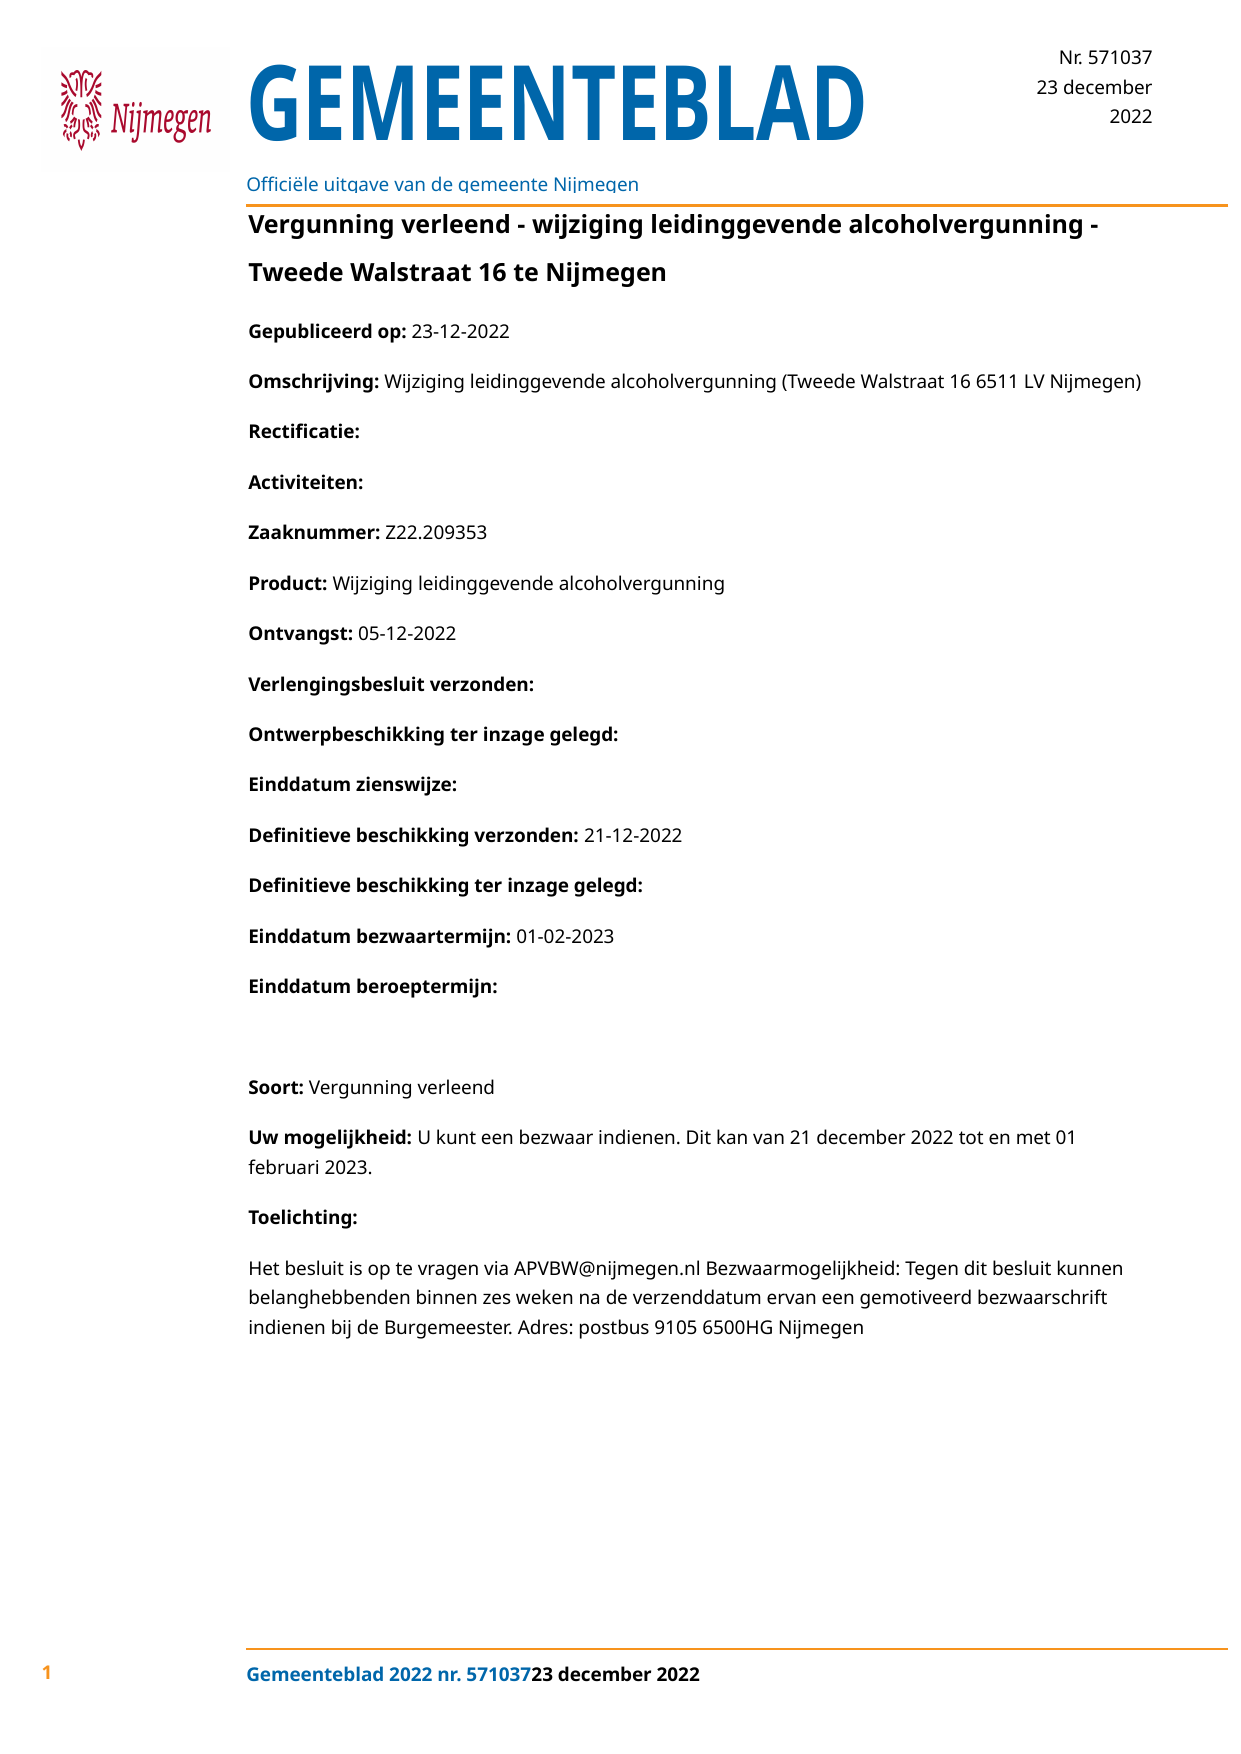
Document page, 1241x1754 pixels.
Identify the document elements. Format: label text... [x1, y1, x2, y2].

text Rectificatie: [248, 419, 1152, 444]
text Einddatum beroeptermijn: [248, 973, 1152, 999]
text Verlengingsbesluit verzonden: [248, 671, 1152, 697]
text Activiteiten: [248, 469, 1152, 495]
text Vergunning verleend - wijziging leidinggevende alcoholvergunning - Tweede Walstraat 16 te Nijmegen [248, 207, 1152, 288]
text Toelichting: [248, 1204, 1152, 1230]
text Gepubliceerd op: 23-12-2022 [248, 318, 1152, 344]
text Einddatum bezwaartermijn: 01-02-2023 [248, 923, 1152, 949]
text Einddatum zienswijze: [248, 772, 1152, 797]
text Uw mogelijkheid: U kunt een bezwaar indienen. Dit kan van 21 december 2022 tot en met 01 februari 2023. [248, 1124, 1152, 1180]
text Omschrijving: Wijziging leidinggevende alcoholvergunning (Tweede Walstraat 16 6511 LV Nijmegen) [248, 368, 1152, 394]
text Product: Wijziging leidinggevende alcoholvergunning [248, 570, 1152, 596]
picture [41, 47, 231, 172]
text Ontvangst: 05-12-2022 [248, 620, 1152, 646]
text Zaaknummer: Z22.209353 [248, 519, 1152, 545]
text Het besluit is op te vragen via APVBW@nijmegen.nl Bezwaarmogelijkheid: Tegen dit besluit kunnen belanghebbenden binnen zes weken na de verzenddatum ervan een gemotiveerd bezwaarschrift indienen bij de Burgemeester. Adres: postbus 9105 6500HG Nijmegen [248, 1255, 1152, 1340]
text Soort: Vergunning verleend [248, 1074, 1152, 1100]
text Ontwerpbeschikking ter inzage gelegd: [248, 721, 1152, 747]
text Definitieve beschikking ter inzage gelegd: [248, 872, 1152, 898]
text Definitieve beschikking verzonden: 21-12-2022 [248, 822, 1152, 848]
